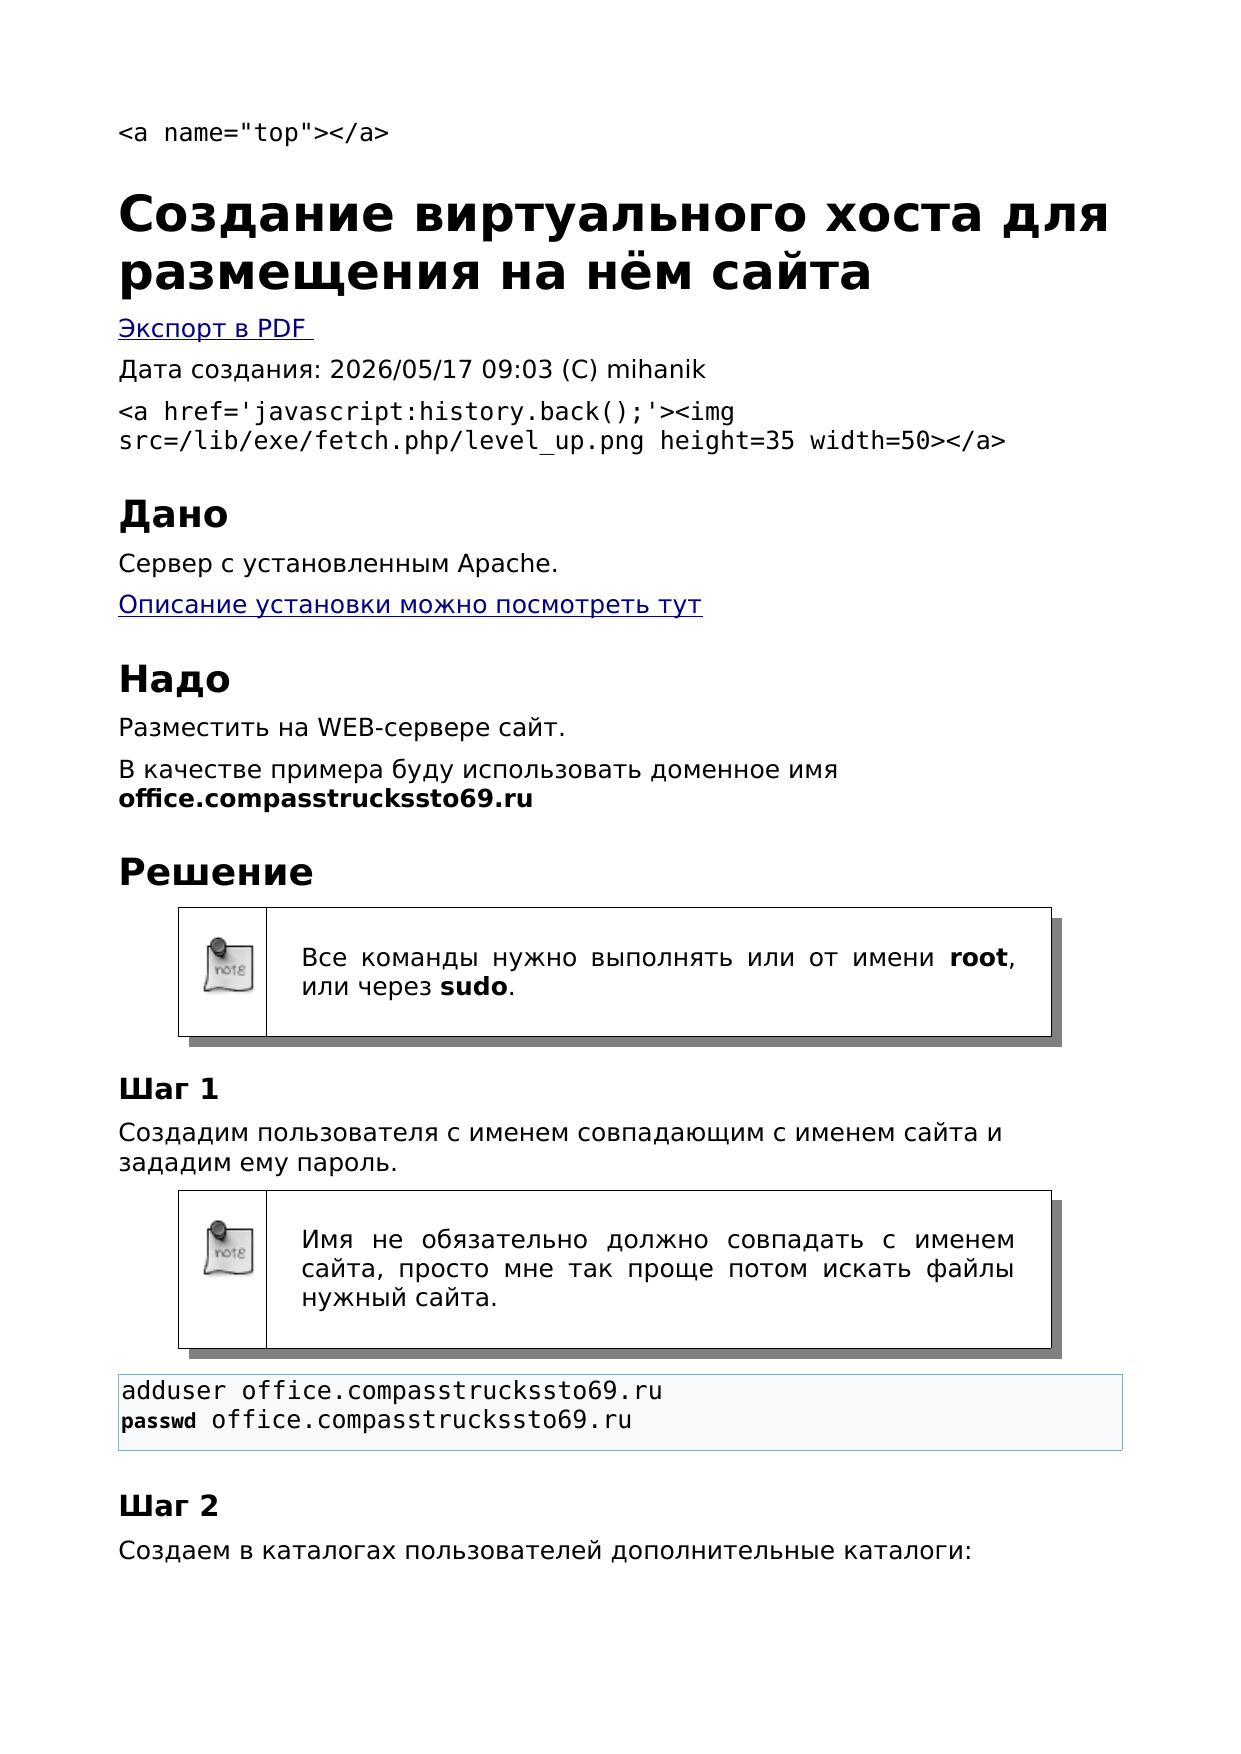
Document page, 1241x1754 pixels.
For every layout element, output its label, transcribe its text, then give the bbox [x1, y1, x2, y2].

table_header adduser office.compasstruckssto69.ru passwd office.compasstruckssto69.ru [119, 1375, 1122, 1450]
text <a href='javascript:history.back();'><img src=/lib/exe/fetch.php/level_up.png height=35 width=50></a> [118, 397, 1122, 455]
picture [190, 1213, 266, 1289]
text Описание установки можно посмотреть тут [118, 591, 1122, 620]
subtitle Надо [118, 657, 1122, 701]
text В качестве примера буду использовать доменное имя office.compasstruckssto69.ru [118, 755, 1122, 813]
text Создадим пользователя с именем совпадающим с именем сайта и зададим ему пароль. [118, 1119, 1122, 1177]
subtitle Создание виртуального хоста для размещения на нём сайта [118, 185, 1122, 301]
text Дата создания: 2026/05/17 09:03 (C) mihanik [118, 355, 1122, 384]
table_header [179, 1191, 266, 1348]
table_header Все команды нужно выполнять или от имени root, или через sudo. [267, 908, 1051, 1036]
table_header [179, 908, 266, 1036]
subtitle Шаг 1 [118, 1072, 1122, 1106]
text Экспорт в PDF [118, 314, 1122, 343]
subtitle Решение [118, 851, 1122, 895]
subtitle Дано [118, 493, 1122, 537]
text <a name="top"></a> [118, 118, 1122, 147]
picture [190, 931, 266, 1006]
subtitle Шаг 2 [118, 1489, 1122, 1523]
table_header Имя не обязательно должно совпадать с именем сайта, просто мне так проще потом искать файлы нужный сайта. [267, 1191, 1051, 1348]
text Создаем в каталогах пользователей дополнительные каталоги: [118, 1536, 1122, 1565]
text Сервер с установленным Apache. [118, 549, 1122, 578]
text Разместить на WEB-сервере сайт. [118, 713, 1122, 743]
